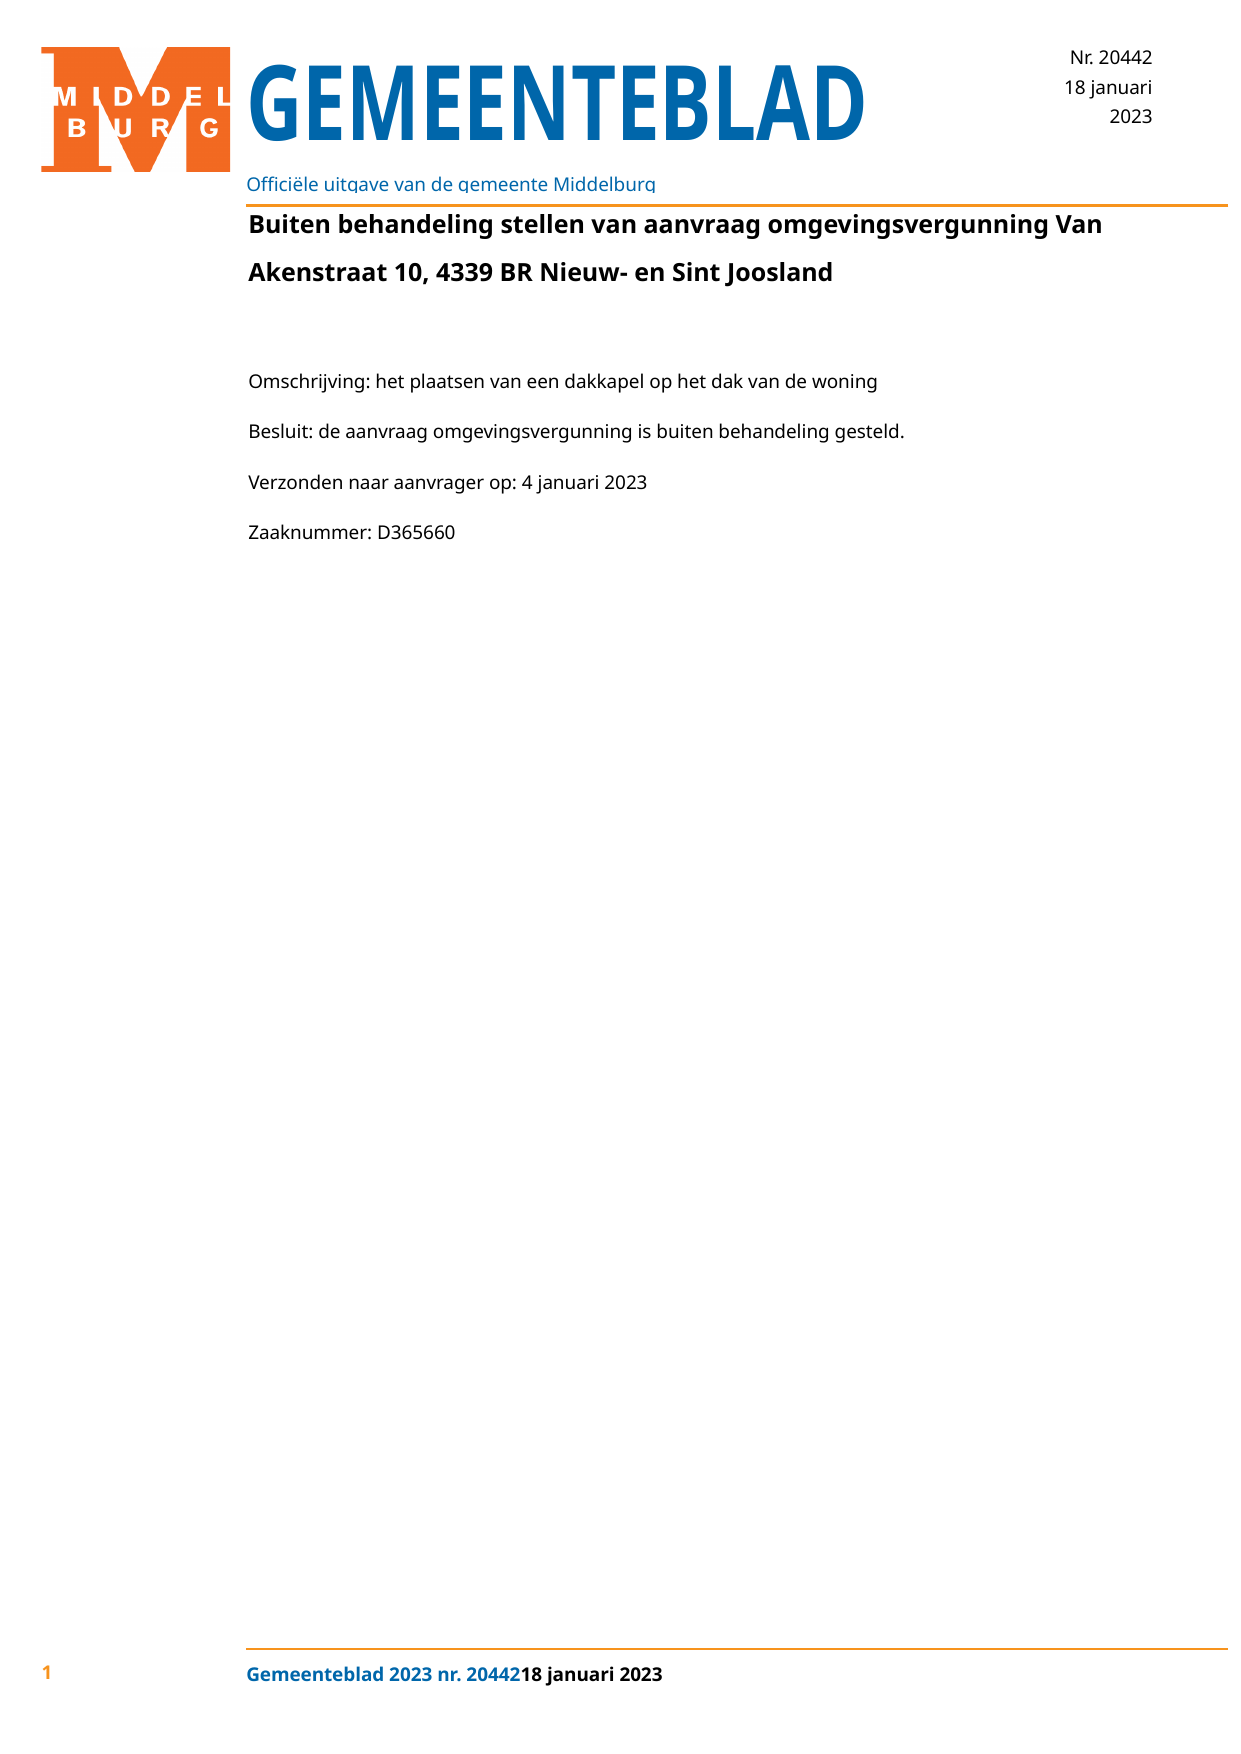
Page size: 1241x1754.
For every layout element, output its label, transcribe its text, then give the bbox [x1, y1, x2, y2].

text Omschrijving: het plaatsen van een dakkapel op het dak van de woning [248, 368, 1152, 394]
text Buiten behandeling stellen van aanvraag omgevingsvergunning Van Akenstraat 10, 4339 BR Nieuw- en Sint Joosland [248, 207, 1152, 288]
text Besluit: de aanvraag omgevingsvergunning is buiten behandeling gesteld. [248, 419, 1152, 444]
text Verzonden naar aanvrager op: 4 januari 2023 [248, 469, 1152, 495]
picture [41, 47, 231, 172]
text Zaaknummer: D365660 [248, 519, 1152, 545]
